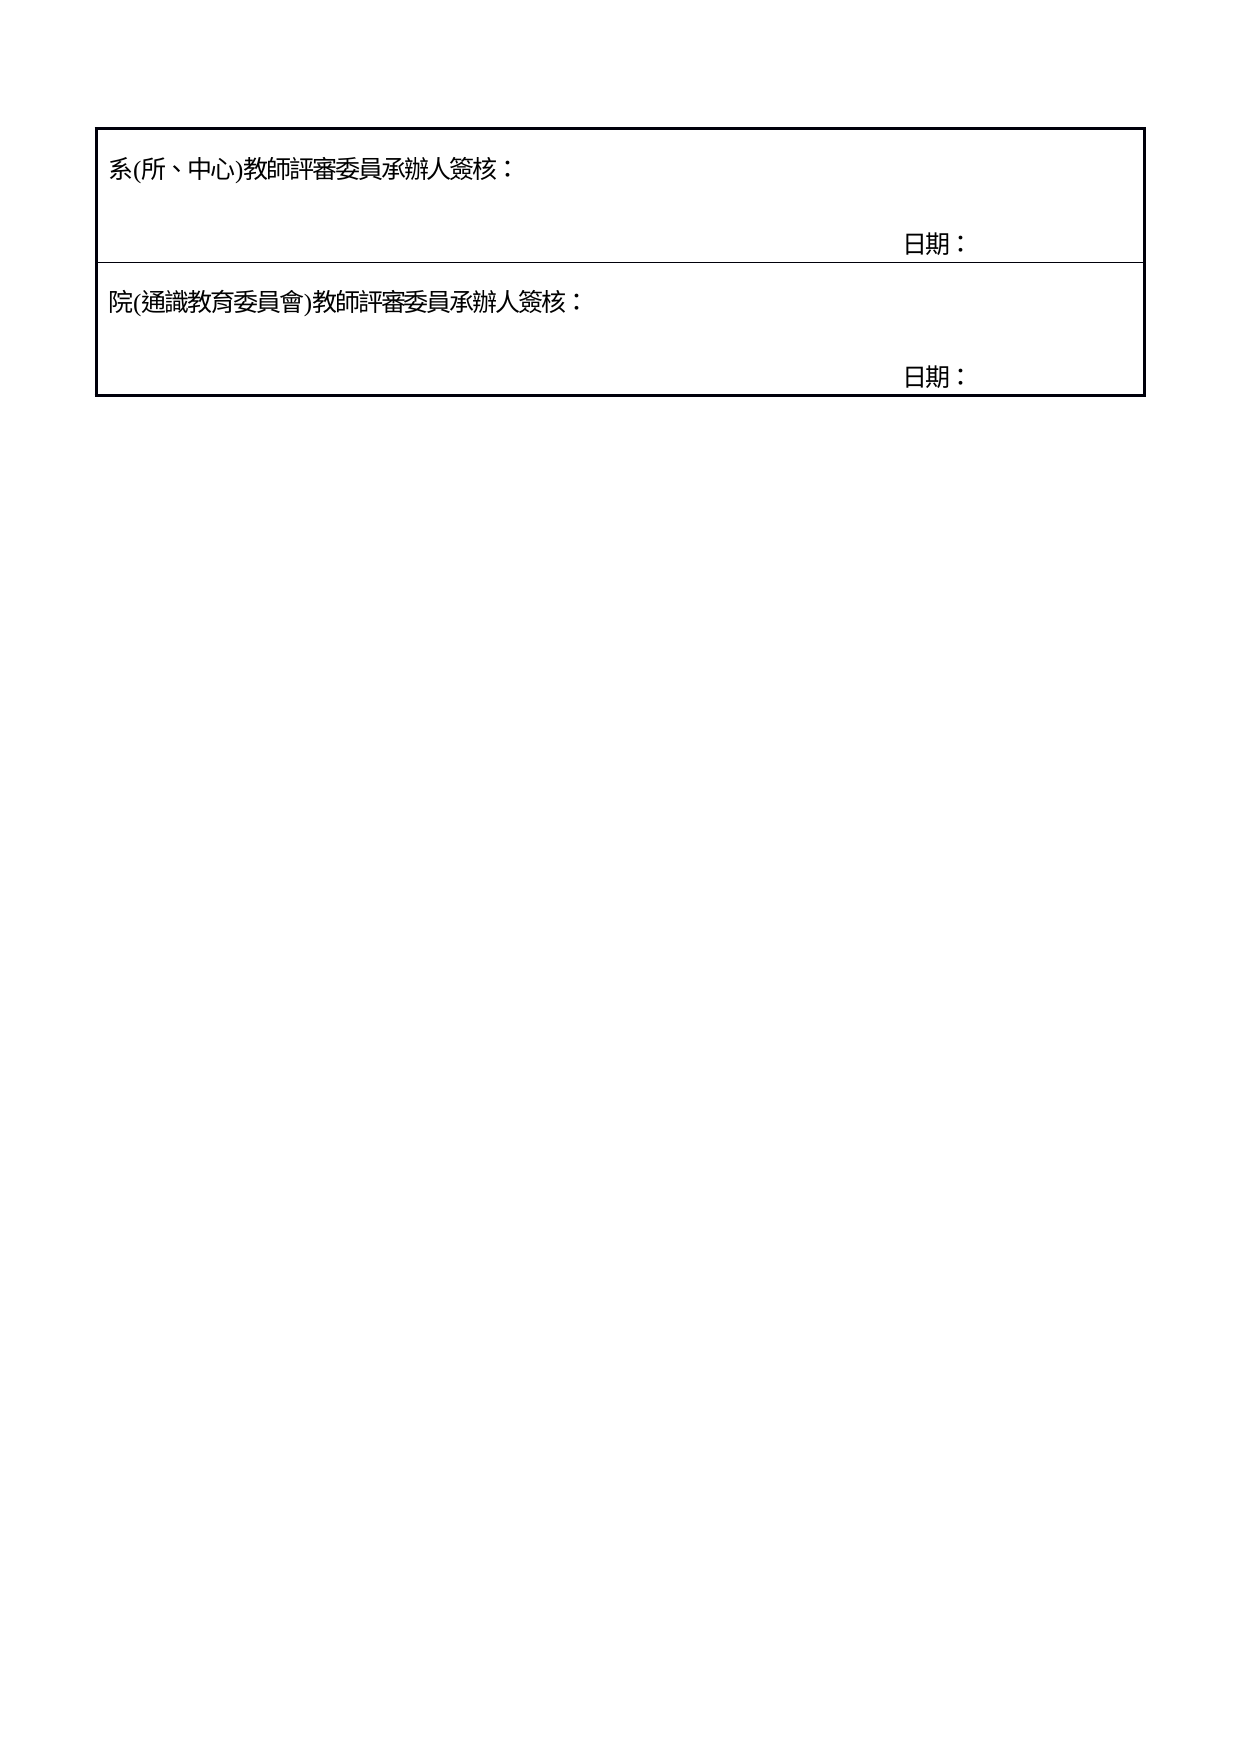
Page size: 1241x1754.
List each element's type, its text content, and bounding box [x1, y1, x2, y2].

table_cell 院(通識教育委員會)教師評審委員承辦人簽核： 日期： [98, 263, 1143, 394]
table_cell 系(所、中心)教師評審委員承辦人簽核： 日期： [98, 130, 1143, 261]
